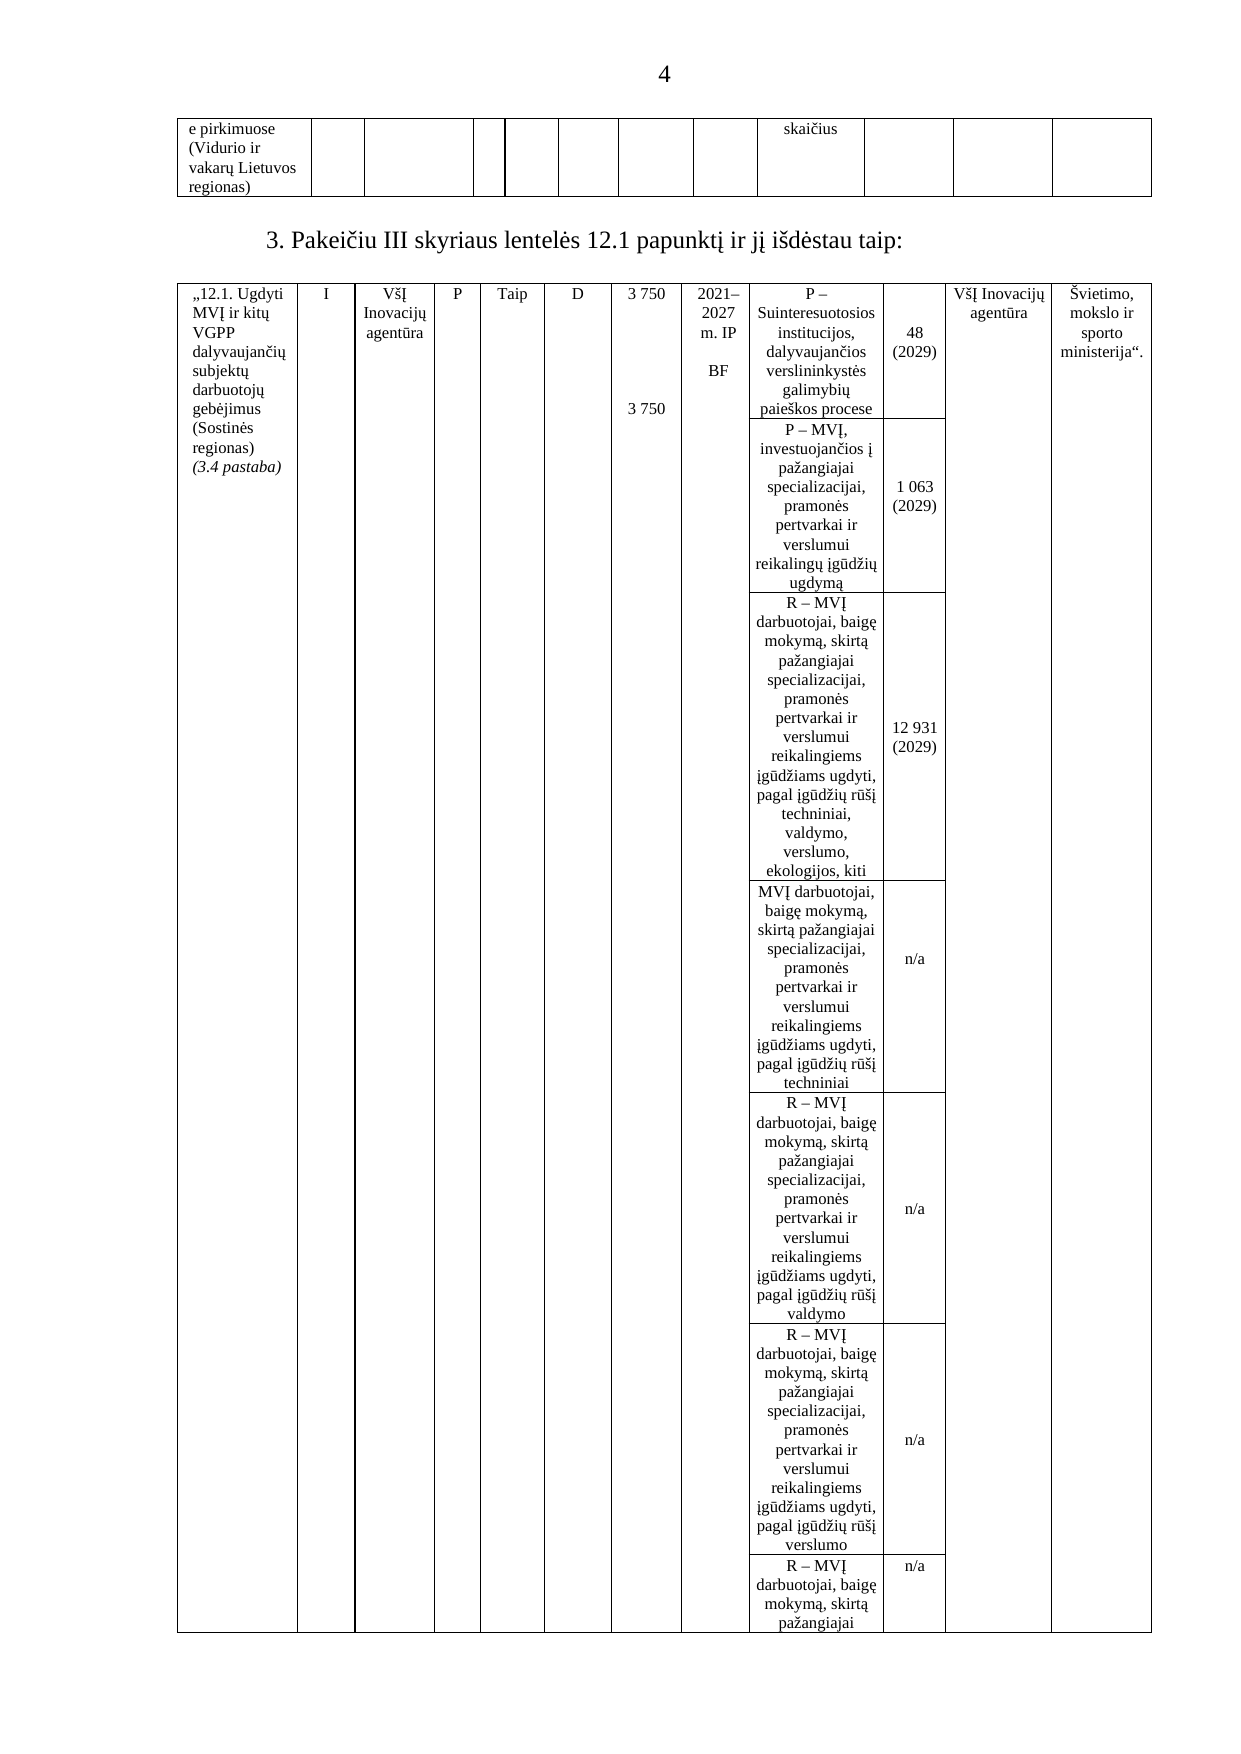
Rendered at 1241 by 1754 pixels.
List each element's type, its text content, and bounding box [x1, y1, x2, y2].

table_cell [312, 119, 364, 196]
table_header VšĮ Inovacijų agentūra [946, 284, 1051, 1632]
table_cell n/a [884, 1555, 945, 1632]
table_cell [619, 119, 693, 196]
table_cell [474, 119, 504, 196]
table_cell 12 931 (2029) [884, 593, 945, 880]
table_header D [545, 284, 611, 1632]
table_cell [506, 119, 558, 196]
table_header 48 (2029) [884, 284, 945, 418]
text 3. Pakeičiu III skyriaus lentelės 12.1 papunktį ir jį išdėstau taip: [177, 226, 1152, 254]
table_cell n/a [884, 1324, 945, 1554]
table_cell R – MVĮ darbuotojai, baigę mokymą, skirtą pažangiajai specializacijai, pramonės pertvarkai ir verslumui reikalingiems įgūdžiams ugdyti, pagal įgūdžių rūšį techniniai, valdymo, verslumo, ekologijos, kiti [750, 593, 883, 880]
table_cell n/a [884, 881, 945, 1092]
table_cell [559, 119, 618, 196]
table_cell P – MVĮ, investuojančios į pažangiajai specializacijai, pramonės pertvarkai ir verslumui reikalingų įgūdžių ugdymą [750, 419, 883, 592]
table_cell [1053, 119, 1151, 196]
table_cell n/a [884, 1093, 945, 1323]
table_header „12.1. Ugdyti MVĮ ir kitų VGPP dalyvaujančių subjektų darbuotojų gebėjimus (Sostinės regionas) (3.4 pastaba) [178, 284, 297, 1632]
table_header 2021–2027 m. IP BF [682, 284, 749, 1632]
table_cell skaičius [758, 119, 864, 196]
table_cell R – MVĮ darbuotojai, baigę mokymą, skirtą pažangiajai specializacijai, pramonės pertvarkai ir verslumui reikalingiems įgūdžiams ugdyti, pagal įgūdžių rūšį verslumo [750, 1324, 883, 1554]
table_cell MVĮ darbuotojai, baigę mokymą, skirtą pažangiajai specializacijai, pramonės pertvarkai ir verslumui reikalingiems įgūdžiams ugdyti, pagal įgūdžių rūšį techniniai [750, 881, 883, 1092]
table_header 3 750 3 750 [612, 284, 681, 1632]
table_cell R – MVĮ darbuotojai, baigę mokymą, skirtą pažangiajai specializacijai, pramonės pertvarkai ir verslumui reikalingiems įgūdžiams ugdyti, pagal įgūdžių rūšį valdymo [750, 1093, 883, 1323]
table_header P – Suinteresuotosios institucijos, dalyvaujančios verslininkystės galimybių paieškos procese [750, 284, 883, 418]
table_cell [954, 119, 1052, 196]
table_cell 1 063 (2029) [884, 419, 945, 592]
table_cell [865, 119, 953, 196]
table_header Švietimo, mokslo ir sporto ministerija“. [1052, 284, 1151, 1632]
table_header Taip [481, 284, 544, 1632]
table_cell R – MVĮ darbuotojai, baigę mokymą, skirtą pažangiajai [750, 1555, 883, 1632]
table_header I [298, 284, 354, 1632]
table_header P [435, 284, 480, 1632]
table_cell e pirkimuose (Vidurio ir vakarų Lietuvos regionas) [178, 119, 311, 196]
table_cell [365, 119, 473, 196]
table_header VšĮ Inovacijų agentūra [356, 284, 434, 1632]
table_cell [694, 119, 757, 196]
